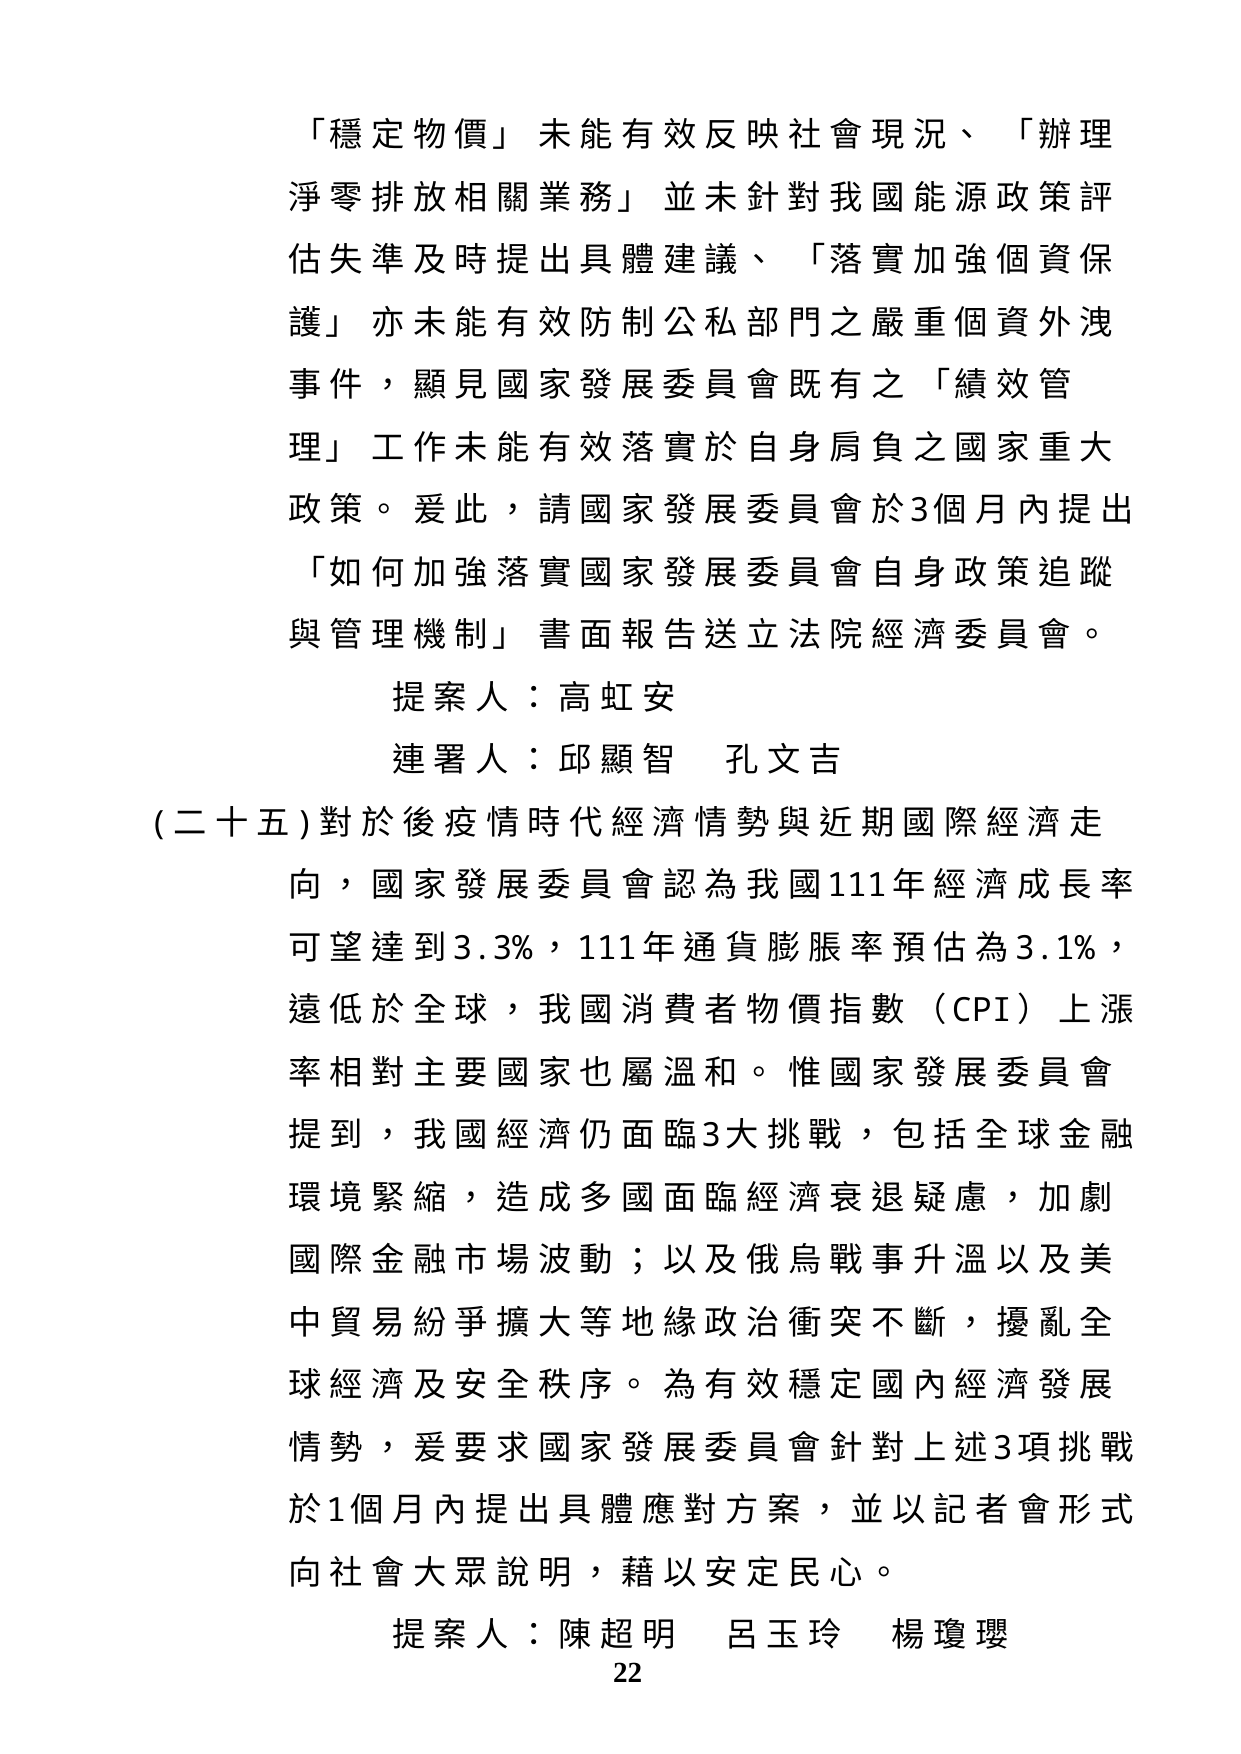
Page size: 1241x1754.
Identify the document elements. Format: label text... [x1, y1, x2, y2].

text 提案人：高虹安 [383, 653, 1044, 716]
text 提案人：陳超明 呂玉玲 楊瓊瓔 [383, 1591, 1044, 1653]
text (二十五)對於後疫情時代經濟情勢與近期國際經濟走向，國家發展委員會認為我國111年經濟成長率可望達到3.3%，111年通貨膨脹率預估為3.1%，遠低於全球，我國消費者物價指數（CPI）上漲率相對主要國家也屬溫和。惟國家發展委員會提到，我國經濟仍面臨3大挑戰，包括全球金融環境緊縮，造成多國面臨經濟衰退疑慮，加劇國際金融市場波動；以及俄烏戰事升溫以及美中貿易紛爭擴大等地緣政治衝突不斷，擾亂全球經濟及安全秩序。為有效穩定國內經濟發展情勢，爰要求國家發展委員會針對上述3項挑戰於1個月內提出具體應對方案，並以記者會形式向社會大眾說明，藉以安定民心。 [141, 778, 1148, 1591]
text 連署人：邱顯智 孔文吉 [384, 716, 1044, 778]
text 「穩定物價」未能有效反映社會現況、「辦理淨零排放相關業務」並未針對我國能源政策評估失準及時提出具體建議、「落實加強個資保護」亦未能有效防制公私部門之嚴重個資外洩事件，顯見國家發展委員會既有之「績效管理」工作未能有效落實於自身肩負之國家重大政策。爰此，請國家發展委員會於3個月內提出「如何加強落實國家發展委員會自身政策追蹤與管理機制」書面報告送立法院經濟委員會。 [141, 91, 1148, 653]
